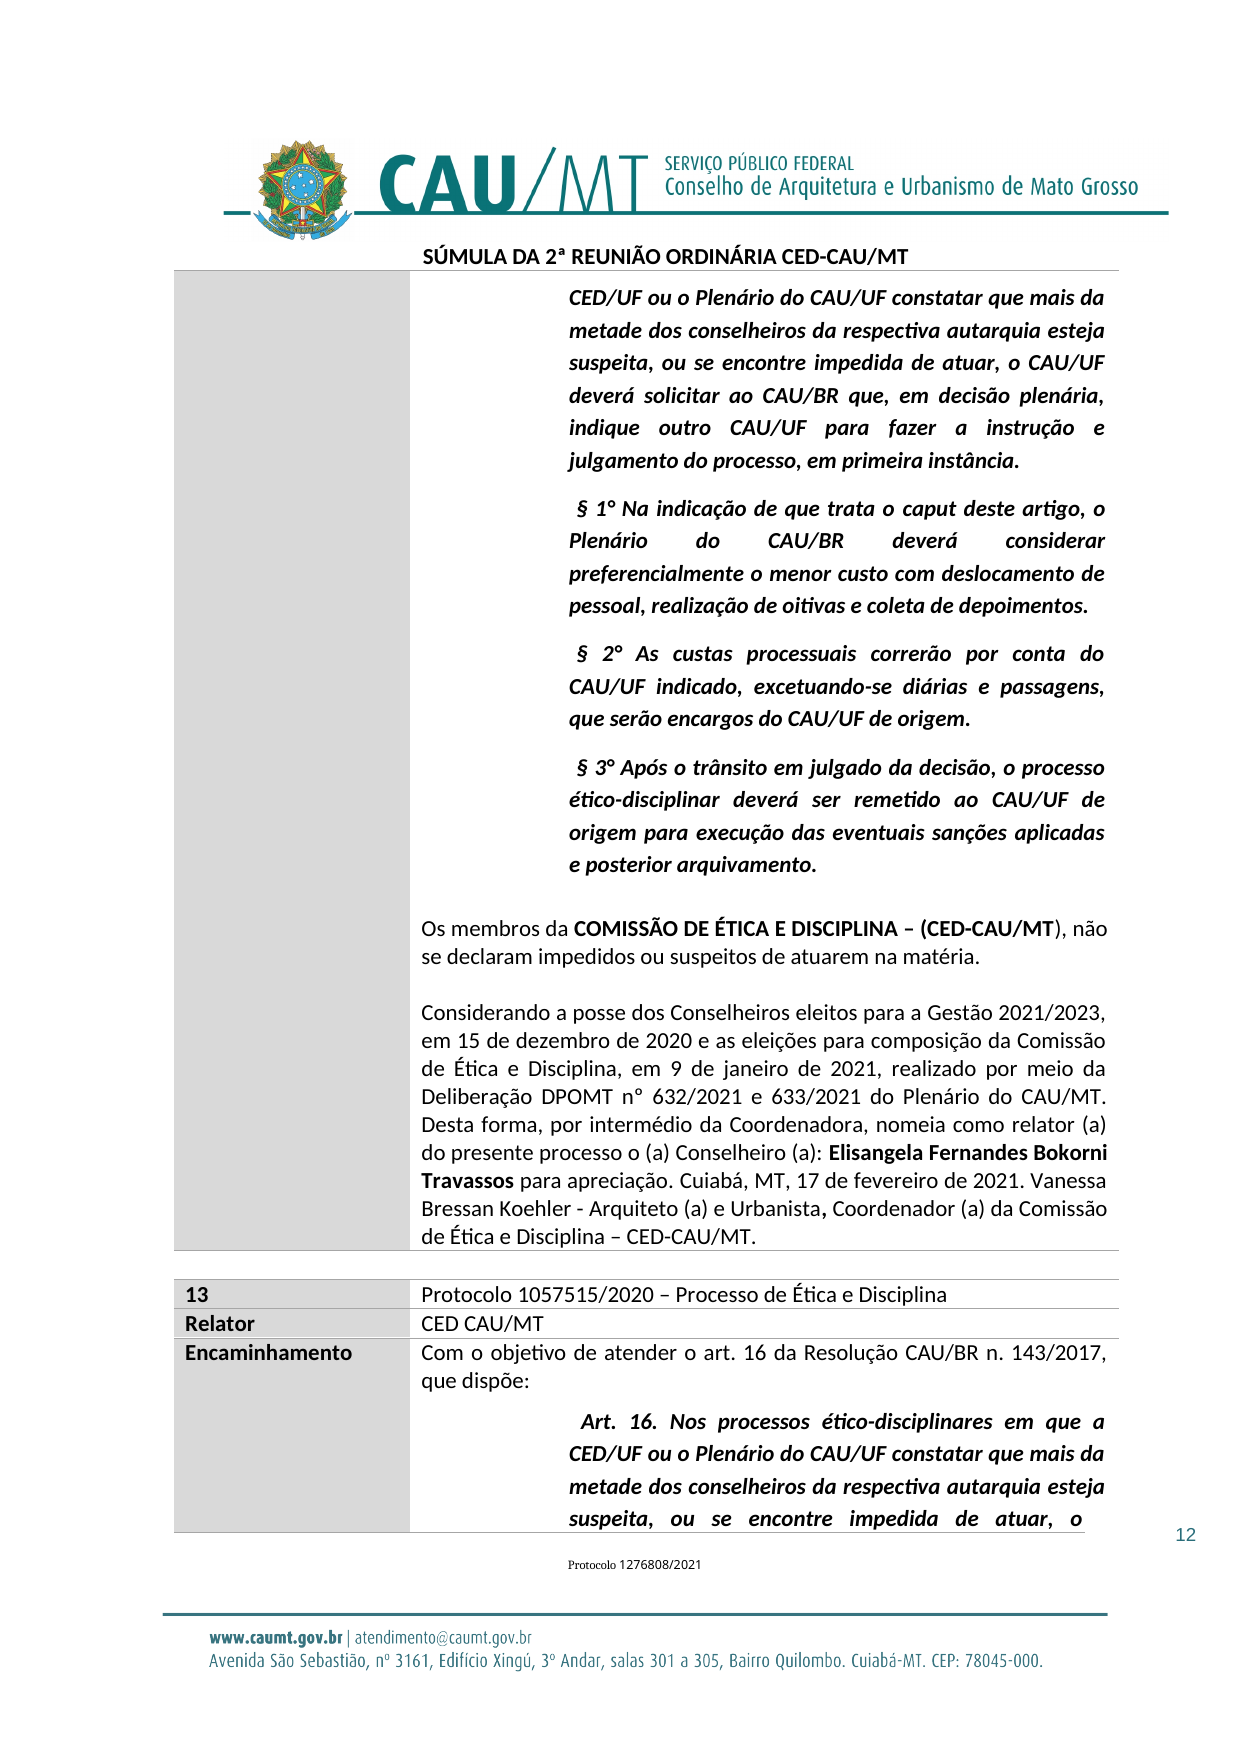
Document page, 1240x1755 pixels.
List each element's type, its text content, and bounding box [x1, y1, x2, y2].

table_cell CED/UF ou o Plenário do CAU/UF constatar que mais da metade dos conselheiros da respectiva autarquia esteja suspeita, ou se encontre impedida de atuar, o CAU/UF deverá solicitar ao CAU/BR que, em decisão plenária, indique outro CAU/UF para fazer a instrução e julgamento do processo, em primeira instância. § 1° Na indicação de que trata o caput deste artigo, o Plenário do CAU/BR deverá considerar preferencialmente o menor custo com deslocamento de pessoal, realização de oitivas e coleta de depoimentos. § 2° As custas processuais correrão por conta do CAU/UF indicado, excetuando-se diárias e passagens, que serão encargos do CAU/UF de origem. § 3° Após o trânsito em julgado da decisão, o processo ético-disciplinar deverá ser remetido ao CAU/UF de origem para execução das eventuais sanções aplicadas e posterior arquivamento. Os membros da COMISSÃO DE ÉTICA E DISCIPLINA – (CED-CAU/MT), não se declaram impedidos ou suspeitos de atuarem na matéria. Considerando a posse dos Conselheiros eleitos para a Gestão 2021/2023, em 15 de dezembro de 2020 e as eleições para composição da Comissão de Ética e Disciplina, em 9 de janeiro de 2021, realizado por meio da Deliberação DPOMT nº 632/2021 e 633/2021 do Plenário do CAU/MT. Desta forma, por intermédio da Coordenadora, nomeia como relator (a) do presente processo o (a) Conselheiro (a): Elisangela Fernandes Bokorni Travassos para apreciação. Cuiabá, MT, 17 de fevereiro de 2021. Vanessa Bressan Koehler - Arquiteto (a) e Urbanista, Coordenador (a) da Comissão de Ética e Disciplina – CED-CAU/MT. [410, 271, 1119, 1250]
table_cell CED CAU/MT [410, 1309, 1119, 1337]
table_cell [174, 271, 410, 1250]
table_cell Relator [174, 1309, 410, 1337]
table_cell Encaminhamento [174, 1339, 410, 1532]
table_header Protocolo 1057515/2020 – Processo de Ética e Disciplina [410, 1280, 1119, 1308]
table_cell Com o objetivo de atender o art. 16 da Resolução CAU/BR n. 143/2017, que dispõe: Art. 16. Nos processos ético-disciplinares em que a CED/UF ou o Plenário do CAU/UF constatar que mais da metade dos conselheiros da respectiva autarquia esteja suspeita, ou se encontre impedida de atuar, o [410, 1339, 1119, 1532]
table_header 13 [174, 1280, 410, 1308]
